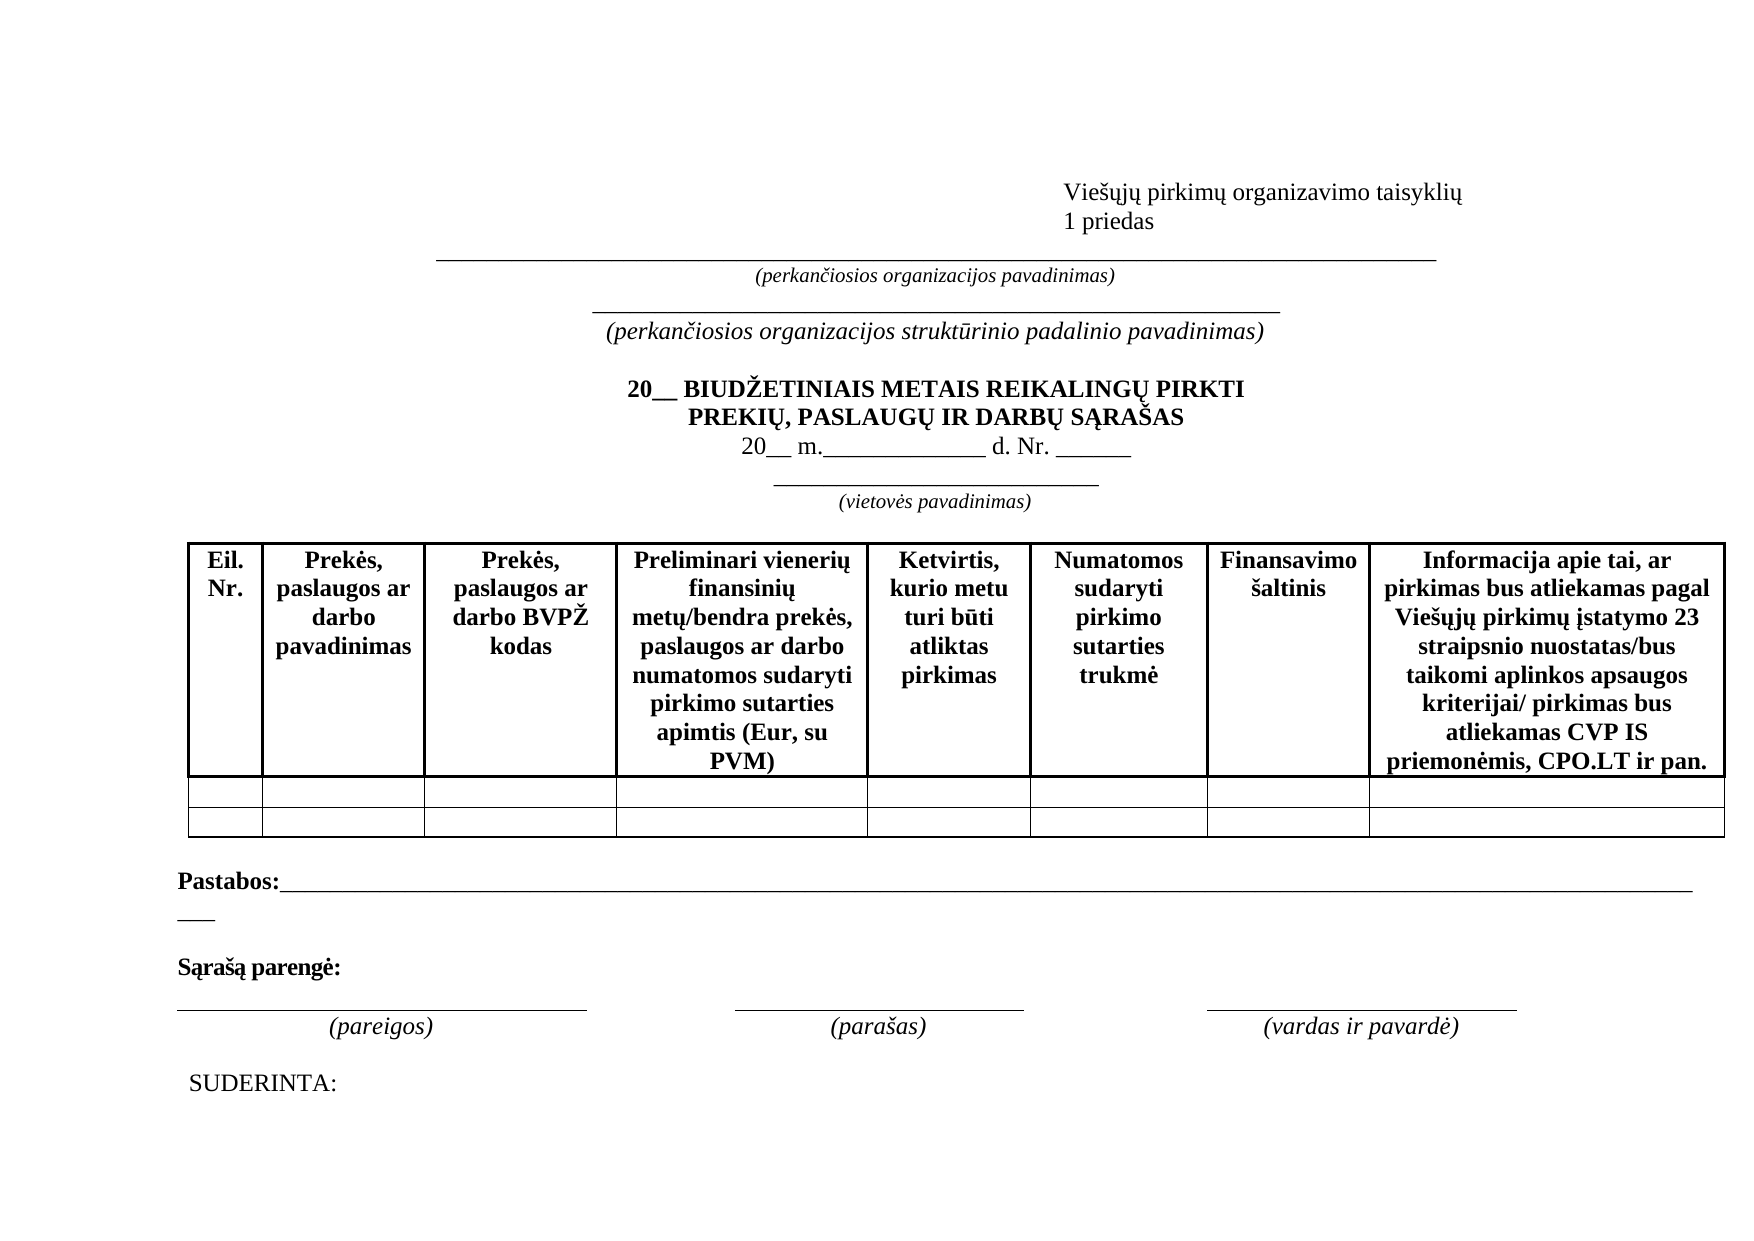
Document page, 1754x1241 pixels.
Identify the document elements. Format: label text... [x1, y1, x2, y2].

text 20__ BIUDŽETINIAIS METAIS REIKALINGŲ PIRKTI [177, 374, 1695, 402]
text PREKIŲ, PASLAUGŲ IR DARBŲ SĄRAŠAS [177, 402, 1695, 431]
table_cell [425, 778, 616, 807]
text (perkančiosios organizacijos pavadinimas) [177, 263, 1695, 287]
table_header [1024, 1010, 1207, 1040]
table_cell SUDERINTA: [177, 1040, 421, 1097]
table_cell [425, 808, 616, 836]
text (perkančiosios organizacijos struktūrinio padalinio pavadinimas) [177, 316, 1695, 345]
table_cell [720, 1040, 735, 1097]
text 20__ m._____________ d. Nr. ______ [177, 431, 1695, 460]
table_cell [263, 808, 424, 836]
table_cell [1031, 778, 1207, 807]
table_header Prekės, paslaugos ar darbo pavadinimas [264, 545, 423, 775]
table_header Prekės, paslaugos ar darbo BVPŽ kodas [426, 545, 615, 775]
table_cell [617, 778, 867, 807]
table_cell [1024, 1040, 1204, 1097]
table_cell [735, 1040, 792, 1097]
table_cell [1370, 778, 1724, 807]
table_header Finansavimo šaltinis [1209, 545, 1368, 775]
text Pastabos:____________________________________________________________________________________________________________________ [177, 866, 1695, 924]
table_header (pareigos) [177, 1011, 587, 1040]
table_header (vardas ir pavardė) [1207, 1011, 1517, 1040]
table_cell [421, 1040, 475, 1097]
text ________________________________________________________________________________ [177, 235, 1695, 263]
table_cell [792, 1040, 1024, 1097]
text _______________________________________________________ [177, 287, 1695, 316]
table_cell [1208, 778, 1369, 807]
table_cell [189, 808, 262, 836]
table_header Preliminari vienerių finansinių metų/bendra prekės, paslaugos ar darbo numatomos sudaryti pirkimo sutarties apimtis (Eur, su PVM) [618, 545, 866, 775]
table_cell [189, 778, 262, 807]
table_header Eil. Nr. [190, 545, 261, 775]
table_cell [1370, 808, 1724, 836]
table_cell [1208, 808, 1369, 836]
table_header Informacija apie tai, ar pirkimas bus atliekamas pagal Viešųjų pirkimų įstatymo 23 straipsnio nuostatas/bus taikomi aplinkos apsaugos kriterijai/ pirkimas bus atliekamas CVP IS priemonėmis, CPO.LT ir pan. [1371, 545, 1723, 775]
text Sąrašą parengė: [177, 952, 1695, 981]
text __________________________ [177, 460, 1695, 489]
text Viešųjų pirkimų organizavimo taisyklių [177, 177, 1695, 206]
table_cell [868, 778, 1030, 807]
table_cell [1207, 1040, 1517, 1097]
table_header Numatomos sudaryti pirkimo sutarties trukmė [1032, 545, 1206, 775]
table_header (parašas) [735, 1011, 1024, 1040]
table_cell [263, 778, 424, 807]
table_cell [1031, 808, 1207, 836]
table_cell [868, 808, 1030, 836]
table_cell [475, 1040, 720, 1097]
text 1 priedas [177, 206, 1695, 235]
table_header Ketvirtis, kurio metu turi būti atliktas pirkimas [869, 545, 1029, 775]
table_header [587, 1010, 735, 1040]
table_cell [617, 808, 867, 836]
text (vietovės pavadinimas) [177, 489, 1695, 513]
